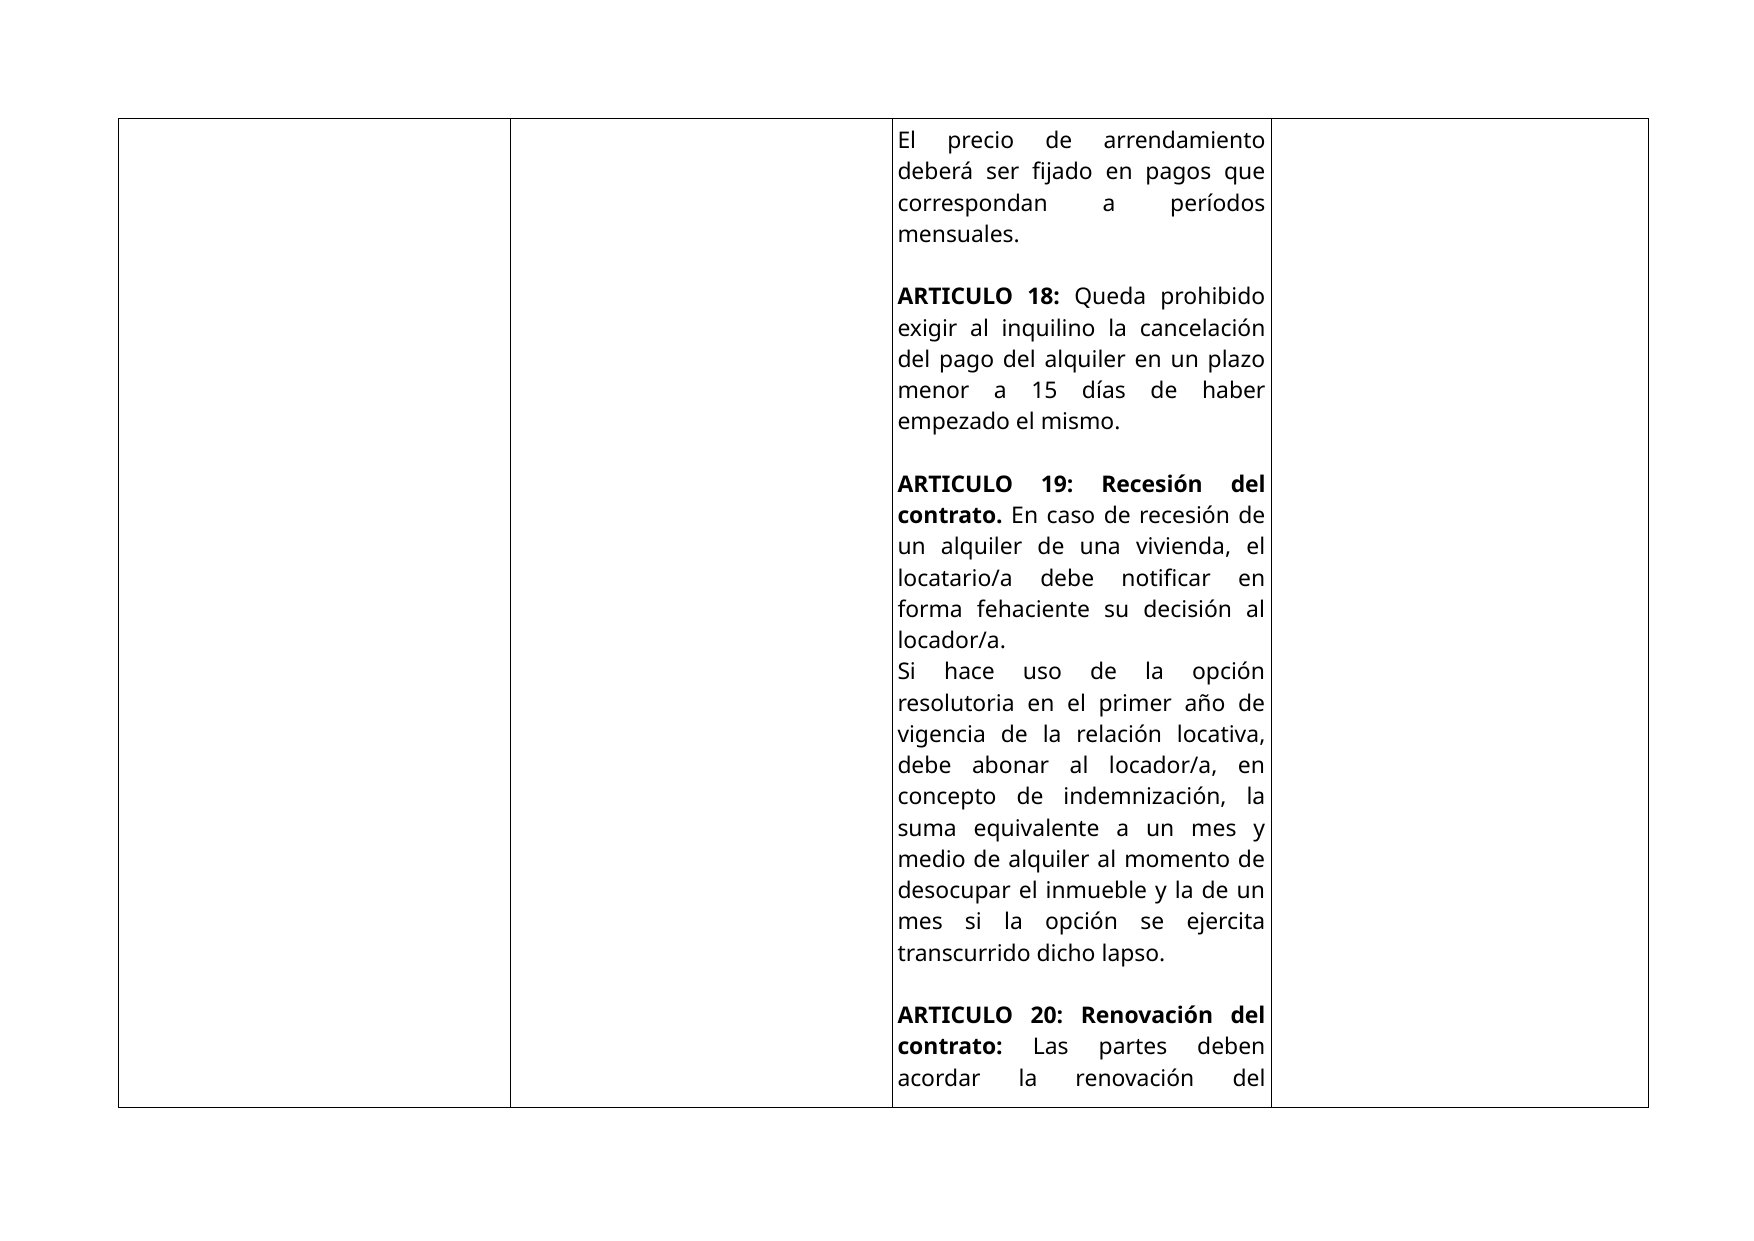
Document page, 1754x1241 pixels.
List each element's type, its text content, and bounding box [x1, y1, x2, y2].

table_cell LA LEGISLATURA DE LA PROVINCIA DE SANTA FE SANCIONA CON FUERZA DE L E Y TITULO I – DISPOSICIONES GENERALES. ARTICULO 1- Esta ley tiene por objeto la protección del inquilino y la regulación del mercado inmobiliario, propiciando a través de ello la democratización del acceso a una vivienda digna. ARTICULO 2- Establécese que la Secretaria de Estado del Hábitat de la Provincia de Santa Fe actuará en calidad de autoridad de aplicación de la presente ley. ARTICULO 3- Los espacios y bienes públicos y privados de la ciudad y de los ciudadanos deben ser utilizados priorizando el interés social, cultural y ambiental. Todos los ciudadanos tienen derecho a participar en la propiedad del territorio urbano dentro de parámetros democráticos, de justicia social y de condiciones ambientales sustentables.- A los fines de la presente ley, entiéndese como función social de la propiedad, el uso socialmente justo, con equidad interpersonal y de géneros, ambientalmente equilibrado, del espacio y suelo urbano. ARTICULO 4- Crease la oficina de “Defensa del Inquilino” en la órbita de la Defensoría del Pueblo, como organismo encargado de brindar asesoramiento legal gratuito a los fines de proteger los derechos del inquilino y la defensa del hábitat. TITULO II - DE LOS HONORARIOS, GARANTÍAS Y SISTEMA DE CONSULTA GRATUITA. ARTÍCULO 5- Modifícase el Artículo 12 de la Ley 13.154, el que quedará redactado de la siguiente manera: “ARTÍCULO 12: Derecho de retribución. El corredor inmobiliario tiene derecho a percibir la retribución u honorario por el acto de firmarse un contrato de locación, arrendamiento, compraventa o documento en el que quede perfeccionado el acuerdo de voluntades entre las partes intervinientes en relación al inmueble o derecho objeto de su intermediación. Este derecho nace en las locaciones o arrendamientos al momento de adquirir el contrato fecha cierta y en las compraventas al momento de su instrumentación ya sea por boleto de compraventa con fecha cierta o Escritura Pública, siempre que se encuentren cumplidas las obligaciones fiscales inherentes al contrato. Los honorarios del corredor inmobiliario para el caso de los contratos de locación no podrán superar el 4% del valor total del contrato, incluyendo los impuestos que pudieren recaer sobre dichos emolumentos. Para el caso de la renovación de contratos entre los mismos titulares, el monto de los honorarios se reducirá a la mitad del porcentaje estipulado para el caso del primer contrato. Ambas comisiones serán abonadas en partes iguales entre locador y locatario. Si actuare más de un corredor por operación de locación, los honorarios o retribuciones deben ser distribuidos proporcionalmente entre los mismos, siempre respetando los límites establecidos en la presente ley. Los honorarios devengados en el marco de una operación de compraventa serán pactados libremente entre ambas partes”. ARTÍCULO 6- El Registro General regulado por la Ley N° 6435 y modificatorias, habilitará un sistema gratuito para la consulta de la situación dominial y la posible existencia de gravámenes u otras medidas que se vinculen con la locación de bienes inmuebles por parte de aquellos locatarios que destinen dichos inmuebles a vivienda, que sean jubilados, pensionados -que acrediten percibir el haber mínimo de jubilación o pensión-, o, en general, personas humanas cuyos ingresos familiares no superen el sueldo básico estipulado para empleados de comercio. TITULO III – GRAVÁMENES Y FONDO DE GARANTÍA. ARTÍCULO 7- Modificase el artículo 235 del Código Fiscal (Ley 3456 y modificatorias), el cual quedará redactado de la siguiente manera: “ARTÍCULO 235°: Estarán exentos del Impuesto de Sellos: 1) El Estado Nacional, el Estado Provincial, Municipalidades y Comunas de la Provincia, sus dependencias y reparticiones autárquicas, demás entidades públicas y entidades paraestatales creadas por ley, excluyéndose siempre aquellas que estén organizadas según normas del Código de Comercio. Esta exención no alcanza a los organismos nacionales, provinciales, municipales o comunales, sus dependencias o reparticiones autárquicas, demás instituciones públicas y entidades paraestatales creadas por ley que vendan bienes o presten servicios a terceros a título oneroso. 2) Las asociaciones obreras, de empresarios o profesionales y las asociaciones o centros de jubilados y pensionados; siempre que cuenten con personería jurídica o gremial. 3) Las asociaciones cooperadoras. 4) Las instituciones religiosas. 5) Las sociedades o fundaciones de beneficencia, de bien público y de asistencia social. 6) Las instituciones de educación e instrucción, científicas, artísticas, culturales y deportivas. 7) Las representaciones diplomáticas extranjeras. 8) Las entidades declaradas exentas por leyes especiales. 9) El Instituto Nacional de Tecnología Agropecuaria (INTA) y las Universidades Nacionales, sus Facultades, Escuelas, Institutos u organismos dependientes. 10) Los arrendatarios, por la parte proporcional del gravamen que les corresponde en los contratos agrícolas o ganaderos. 11) Los trabajadores o sus derechohabientes, por la parte proporcional del gravamen que les corresponde en los contratos de trabajo ya sean individuales o por equipos. 12) Las obras sociales siempre que estén reconocidas por el Instituto Nacional de Obras Sociales (INOS) y funcionen de conformidad con lo dispuesto por la Ley Nacional de Obras Sociales. 13) Los partidos políticos con personería jurídica, o reconocidos por autoridad competente. 14) Los locatarios de un bien inmueble con destino a vivienda que sean jubilados y/o pensionados -que perciban retribuciones correspondientes a tres (3) haberes mínimos de jubilación o pensión- o, en general, persona humana cuyos ingresos familiares no superen el importe correspondiente a tres (3) sueldos iniciales de empleado público categoría 1 del escalafón central agrupamiento administrativo. Las exenciones a que refiere el presente artículo no alcanzarán al Impuesto de Sellos aplicable a billetes de lotería, rifas, bonos de canje y tómbolas y los frutos del país que no fueren cuero, pieles, lana, cerda y conchillas." ARTÍCULO 8-Créase el Registro de Contratos de locación de bienes inmuebles, el cual funcionará en la órbita de la autoridad de aplicación. ARTÍCULO 9- Créase un Fondo de Garantía compuesto por el cero coma cinco por ciento (0,5%) del producto de la recaudación del impuesto de sellos. Dicho fondo estará destinado a crear una línea créditos orientada a solventar diversos rubros inherentes a la celebración de contratos de locación de bienes inmuebles con destino a vivienda, como pueden ser depósitos, gastos administrativos, entre otros. ARTÍCULO 10- En todos los casos alcanzados por la presente ley, el impuesto inmobiliario deberá ser abonado por el titular dominial o locador del bien inmueble objeto de la locación, no pudiendo bajo ningún concepto trasladarse al locatario el importe correspondiente a dicho tributo. TITULO IV - DE LOS INMUEBLES URBANOS DESHABITADOS. ARTÍCULO 11- Incorpórase a continuación del Articulo 156 del Código Fiscal (ley 3456 y modificatorias) el articulo 156 bis, el cual quedará redactado de la siguiente manera: “Art 156 bis: Todo inmueble que se encuentre dentro del radio urbano de municipios y comunas, sea apto para uso residencial, y no se halle habitado durante un lapso de al menos un (1) año -computado al momento de la emisión anual de las correspondientes liquidaciones-, será gravado con un impuesto Inmobiliario adicional y progresivo conforme los parámetros que vía reglamentación establezca al efecto el Poder Ejecutivo a propuesta de la Administración Provincial de Impuestos. La Administración Provincial de Impuestos presumirá deshabitados -salvo prueba en contrario- a los inmuebles aludidos en el párrafo anterior que durante al menos un (1) año presenten consumos de energía eléctrica, gas y agua, inferiores a los calculados y establecidos por el Poder Ejecutivo, pudiendo este último prever otros parámetros o criterios que permitan inferir en forma razonable que los inmuebles se encuentran deshabitados.” ARTICULO 12- El adicional por Inmueble Urbano Deshabitado, apto para uso residencial, se calculará con un incremento de entre el cincuenta por ciento (50%) y hasta el cien por ciento (100%) del impuesto Inmobiliario correspondiente y resultará exigible a partir del período fiscal siguiente al de su determinación. ARTICULO 13- La Administración Provincial de Impuestos, a solicitud del interesado, exceptuará del gravamen especial creado por el artículo 12° de la presente ley a los siguientes inmuebles: los que sean cedidos por sus propietarios a los municipios y comunas o al Gobierno de la Provincia de Santa Fe con fines de uso público; los declarados de interés general y sujetos a expropiación por ley, mientras subsista tal condición; aquellos cuyos titulares dominiales se encontraren ausentes -de la localidad donde se hallaren situados los solares- por razones laborales, académicas o de salud. Sin perjuicio de lo expuesto en el párrafo anterior, la Administración Provincial de Impuestos deberá, de oficio, exceptuar del gravamen aludido a los inmuebles encuadrados dentro del rango 1 a 4 previsto en el artículo 2° inciso b) de la Ley Impositiva Anual -Ley N° 3650 y modificatorias-. ARTÍCULO 14- Créase la “Comisión Asesora sobre alquileres de viviendas” destinada a formular propuestas que faciliten el acceso al alquiler con destino a vivienda única en la Provincia de Santa Fe, la cual funcionará en el ámbito de la Autoridad de Aplicación. Esta comisión podrá emitir propuestas que aborden los siguientes temas: - banco de inmuebles públicos destinados a alquiler social; - gravámenes sobre inmuebles ociosos aptos para uso residencial - mecanismos de recolección y difusión de precios de referencia; - sistemas alternativos de certificación de garantías que puedan ser utilizados por las personas y familias que aspiren a alquilar inmuebles destinados a vivienda unica y sean de aceptación facultativa para el locador. La Comisión estará integrada por: - El/La Presidente de la Comisión de Vivienda de la Cámara de Diputados y El/La Presidente de la comisión de Hábitat de la Cámara de Senadores de Santa Fe; - Un/a representante de la Defensoría del Pueblo de la Provincia de Santa Fe, - Un representante de la Secretaría de Estado del Hábitat de la Provincia de Santa Fe - Un/a representante del Colegio de Corredores Inmobiliarios de la provincia, - Dos representantes de Organizaciones de la Sociedad Civil que desarrollen sus actividades en la provincia referidas al tema. ARTÍCULO 15- Se crea el Sistema de Pago Asegurado para los/as inquilinos/as trabajadores/as del Estado de la Provincia de Santa Fe. Los/as inquilinos/as inscriptos al Sistema de Pago Asegurado podrán respaldar su locación con un recibo de sueldo o certificado de trabajo expedido por los organismos públicos, y la constancia de adhesión a este Sistema, siempre que este sea aceptado como tal por el locatario. Las oficinas competentes de cada uno de los organismos dependientes de los distintos poderes del Estado de la Provincia registrarán las solicitudes de los/as trabajadores/as y serán las encargadas de la gestión de este Sistema. La reglamentación de la presente ley establecerá los mecanismos necesarios para la implementación del presente artículo. El sistema será de adhesión voluntaria por parte de todos/as aquellos/as locatarios/as que se desempeñen en las distintas áreas de la Provincia. ARTICULO 16- Comuníquese al Poder Ejecutivo. [1272, 119, 1648, 1107]
table_cell “Comisiones inmobiliarias en locaciones urbanas” Artículo 1: Objeto. La presente Ley tiene como fin regular las comisiones que perciben las inmobiliarias y/o corredores inmobiliarios cuando intermedian en la celebración de contrato de locación de inmuebles urbanos con asiento en la Provincia de Santa Fe. Articulo 5: Autoridad de aplicación: la Secretaria de Estado del Hábitat será la encargada de aplicar Ia presente Ley, así como también del cobro de Ia multa ante el incumplimiento precitado. Articulo 2: Concepto. La presente Ley entiende para estos aspectos los siguientes conceptos: o Corredor inmobiliario: toda persona que en forma normal, habitual y onerosa, intermedia entre la oferta y la demanda, en negocios inmobiliarios ajenos, de administración o disposición, participando en ellos mediante la realización de hechos o actos que tienen por objeto conseguir su materialización. o Inmobiliaria: empresa dedicada a Ia construcción, venta, locación y/o administración de viviendas. o Comisión inmobiliaria: porcentaje que cobran las empresas inmobiliarias y/o corredores en virtud de un contrato de locación. Artículo 3: Comisiones. Comisión total: las inmobiliarias y/o corredores inmobiliarios podrán percibir en concepto de comisión inmobiliaria, por su intervención en la celebración de contratos de locación, el 4 % del valor total del contrato como monto máximo. Dicho monto será asumido por partes mitades entre locador y locatario, salvo acuerdo expreso de partes de ser absorbido por una de ellas. Comisión mensual: las inmobiliarias y/o corredores inmobiliarios podrán percibir mensualmente en concepto de comisión por administración el 3% mensual del canon Iocativo que se abonará con su intervención. Artículo 4: Sanción. Ante el incumplimiento de la presente Ley el corredor inmobiliario o inmobiliaria abonarán aI Estado Provincial una multa cuyo monto será de un valor equivalente a 5 alquileres. Artículo 6: Destino. el dinero percibido por Ia Administración Provincial por el cobro de la multa será destinado a Ia Secretaría de Estado del Hábitat para atender a los programas que la misma estime pertinente. Artículo 7: Reincidencia: la inmobiliaria y/o corredor inmobiliario que incumplan con el porcentaje estipulado de comisión en más de dos ocasiones consecutivas será sancionada con el triple de la multa básica, además de la suspensión de la matrícula habilitante por el plazo de (2) dos a (5) cinco años de acuerdo con la gravedad de la falta, sin perjuicio de que el perjudicado inicie acciones ante la defensa del consumidor. Artículo 8: información: los Colegios de corredores, las inmobiliarias y los corredores inmobiliarios, deberán informar sobre sobre el contenido de la presente Ley en lugares visibles de sus establecimientos y/o locales comerciales, así como a través de su página web y otros medios de igual o mayor alcance. Artículo 9: De forma. Comuníquese al Poder Ejecutivo para su publicación en el Boletín Oficial. [119, 119, 510, 1107]
table_cell TITULO I - DISPOSICIONES GENERALES. ARTICULO 1- Esta ley tiene por objeto la protección del inquilino y la regulación del mercado inmobiliario, propiciando a través de ello la democratización del acceso a una vivienda digna. ARTICULO 2°: Establécese que la Secretaria de Estado del Hábitat de la Provincia de Santa Fe actuará en calidad de autoridad de aplicación de la presente ley. ARTICULO 3°: Los espacios y bienes públicos y privados de la ciudad y de los ciudadanos deben ser utilizados priorizando el interés social, cultural y ambiental. Todos los ciudadanos tienen derecho a participar en la propiedad del territorio urbano dentro de parámetros democráticos, de justicia social y de condiciones ambientales sustentables.- A los fines de la presente ley, entiéndese como función social de la propiedad, el uso socialmente justo, con equidad interpersonal y de géneros, ambientalmente equilibrado, del espacio y suelo urbano. ARTICULO 4°: La Defensoría del Pueblo de la Provincia deberá adoptar todas aquellas medidas tendientes a la habilitación de un organismo que específicamente se avoque a la defensa del inquilino y del hábitat. TITULO II- DE LOS HONORARIOS, GARANTIAS Y SISTEMA DE CONSULTA GRATUITA ARTíCULO 5°: Modifícase el Artículo 12 de la Ley 13.154, el que quedará redactado de la siguiente manera: "ARTICULO 12: Derecho de retribución. El corredor inmobiliario tiene derecho a percibir la retribución u honorario por el acto de firmarse un contrato de locación, arrendamiento, compraventa o documento en el que quede perfeccionado el acuerdo de voluntades entre las partes intervinientes en relación al inmueble o derecho objeto de su intermediación. Este derecho nace en las locaciones o arrendamientos al momento de adquirir el contrato fecha cierta y en las compraventas al momento de su instrumentación ya sea por boleto de compraventa con fecha cierta o Escritura Pública, siempre que se encuentren cumplidas las obligaciones fiscales inherentes al contrato. Los honorarios del corredor inmobiliario para el caso de los contratos de locación no podrán superar el 4% del valor total del contrato, incluyendo' los impuestos que pudieren recaer sobre dichos emolumentos. Para el caso de la renovación de contratos entre los mismos titulares, el monto de los honorarios se reducirá a la mitad del porcentaje estipulado para el caso del primer contrato. Ambas comisiones serán abonadas en partes iguales entre locador y locatario. Si actuare más de un corredor por operación de locación, los honorarios o contribuciones deben ser distribuidos proporcionalmente entre los mismos, siempre respetando los límites establecidos en la presente ley. Los honorarios devengados en el marco de una operación de compraventa serán pactados libremente entre ambas partes". ARTICULO 7°: El Registro General regulado por la Ley N° 6435 Y modificatorias, habilitará un sistema gratuito para la consulta de la situación dominial y la posible existencia de gravámenes u otras medidas que se vinculen con la locación de bienes inmuebles por parte de aquellos locatarios que destinen dichos inmuebles a vivienda, que sean jubilados, pensionados -que acrediten percibir el haber mínimo de jubilación o pensión-, o, en general, personas humanas cuyos ingresos familiares no superen el sueldo básico estipulado para empleados de comercio. ARTICULO 6º: Los corredores inmobiliarios que requirieren a los inquilinos de un inmueble con destino a vivienda la acreditación de solvencia por parte de quienes actúen en calidad de codeudores o garantes de estos últimos, podrán solicitar a tal efecto la demostración de titularidad de no más de dos (2) bienes inmuebles, o indistintamente, exigir no más de tres (3) personas que actúen en el carácter referido y acrediten ingresos periódicos, todo ello sin perjuicio de otros mecanismos de acreditación de solvencia que pudieren pactar con los locatarios en sustitución de los mencionados precedentemente. Los inmuebles que se informen a los fines de la acreditación de solvencia por parte de los codeudores o garantes podrán estar ubicados en cualquier localidad de la Provincia de Santa Fe, aunque ésta no sea la misma donde se encuentre el inmueble objeto del contrato de locación. TITULO III- GRAVÁMENES y FONDO DE GARANTíA. Articulo 8°: Modificase el artículo 235 del Código Fiscal (Ley 3456 y modificatorias), el cual quedará redactado de la siguiente manera: "ARTICULO 235°: Estarán exentos del Impuesto de Sellos: 1) El Estado Nacional, el Estado Provincial, Municipalidades y Comunas de la Provincia, sus dependencias y reparticiones autárquicas, demás entidades públicas y entidades paraestatales creadas por ley, excluyéndose siempre aquellas que estén organizadas según normas del Código de Comercio. Esta exención no alcanza a los organismos nacionales, provinciales, municipales o comunales, sus dependencias o reparticiones autárquicas, demás instituciones públicas y entidades paraestatales creadas por ley que vendan bienes o presten servicios a terceros a título oneroso. 2) Las asociaciones obreras, de empresarios o profesionales y las asociaciones o centros de jubilados y pensionados; siempre que cuenten con personería jurídica o gremial. 3) Las asociaciones cooperadoras. 4) Las instituciones religiosas. 5)Las sociedades o fundaciones de beneficencia, de bien público y de asistencia social. 6) Las instituciones de educación e instrucción, científicas, artísticas, culturales y deportivas. 7)Las representaciones diplomáticas extranjeras. 8) Las entidades declaradas exentas por leyes especiales. 9)El Instituto Nacional de Tecnología Agropecuaria (INTA) y las Universidades Nacionales, sus Facultades, Escuelas, Institutos u organismos dependientes. 10) Los arrendatarios, por la parte proporcional del gravamen que les corresponde en los contratos agrícolas o ganaderos. 11) Los trabajadores o sus derechohabientes, por la parte proporcional del gravamen que les corresponde en los contratos de trabajo ya sean individuales o por equipos. 12)Las obras sociales siempre que estén reconocidas por el Instituto Nacional de Obras Sociales (INOS) y funcionen de conformidad con lo dispuesto por la Ley Nacional de Obras Sociales. 13) Los partidos políticos con personería jurídica, o reconocidos por autoridad competente. 14) Los locatarios de un bien inmueble con destino a vivienda que sean jubilados y/o pensionados -que perciban el haber mínimo de jubilación o pensión- o, en general, persona humana cuyos ingresos familiares no superen el sueldo básico estipulado para empleados de comercio. Las exenciones a que refiere el presente artículo no alcanzarán al Impuesto de Sellos aplicable a billetes de loterfa, rifas, bonos de canje y tómbolas y los frutos del país que no fueren cuero, pieles, lana, cerda y conchillas." ARTíCULO 9°: Créase el Registro de Contratos de locación de bienes inmuebles, el cual funcionará en la órbita de la autoridad de aplicación. ARTICULO 10°: Créase un Fondo de Garantía compuesto por el cero coma cinco por ciento (0,5%) del producto de la recaudación del impuesto de sellos. Dicho fondo estará destinado a crear una línea créditos orientada a solventar diversos rubros inherentes a la celebración de contratos de locación de bienes inmuebles con destino a vivienda. ARTíCULO 11°: En todos los casos alcanzados por la presente ley, el impuesto inmobiliario deberá ser abonado por el titular dominial o locador del bien inmueble objeto de la locación, no pudiendo bajo ningún concepto trasladarse al locatario el importe correspondiente a dicho tributo. TITULO IV - DE LOS INMUEBLES URBANOS DESHÁBITADOS. ARTíCULO 12°: Incorpórase a continuación del Articulo 156 del Código Fiscal (ley 3456 y modificatorias) el articulo 156 bis, el cual quedará redactado de la siguiente manera: "Art 156 bis: Todo inmueble que se encuentre dentro del radio urbano de municipios y comunas, sea apto para uso residencial, y no se halle habitado durante un lapso de al menos un (1) año -computado al momento de la emisión anual de las correspondientes liquidaciones-, será gravado con un impuesto Inmobiliario adicional y progresivo conforme los parámetros que vía reglamentación establezca al efecto el Poder Ejecutivo a propuesta de la Administración Provincial de Impuestos. La Administración Provincial de Impuestos presumirá deshabitados -salvo prueba en contrario- a los inmuebles aludidos en el párrafo anterior que durante al menos un (1) año presenten consumos de energía eléctrica, gas yagua, inferiores a los calculados y establecidos por el Poder Ejecutivo, pudiendo este último prever otros parámetros o criterios que permitan inferir en forma razonable que los inmuebles se encuentran deshabitados." ARTICULO 13°: El adicional por Inmueble Urbano Deshabitado, apto para uso residencial, se calculará con un incremento de entre el cincuenta por ciento (50%) y hasta el cien por ciento (100%) del impuesto Inmobiliario correspondiente y resultará exigible a partir del período fiscal siguiente al de su determinación. ARTICULO 14°: La Administración Provincial, de Impuestos, a solicitud del interesado, exceptuará del gravamen especial creado por el artículo 13° de la presente ley a los siguientes inmuebles: a) los que sean cedidos por sus propietarios a los municipios y comunas o al Gobierno de la Provincia de Santa Fe con fines de uso público; b) los declarados de interés general y sujetos a expropiación por ley, mientras subsista tal condición; e) aquellos cuyos titulares dominiales se encontraren ausentes -de la localidad donde se hallaren situados los solares- por razones laborales, académicas o de salud. Sin perjuicio de lo expuesto en el párrafo anterior, la Administración Provincial de Impuestos deberá, de oficio, exceptuar del gravamen aludido a los inmuebles encuadrados dentro del rango 1 a 4 previsto en el artículo 2° inciso b) de la Ley Impositiva Anual-Ley N° 3650 Y modificatorias- ARTICULO 15°: Comuniquese al Poder Ejecutivo. [511, 119, 892, 1107]
